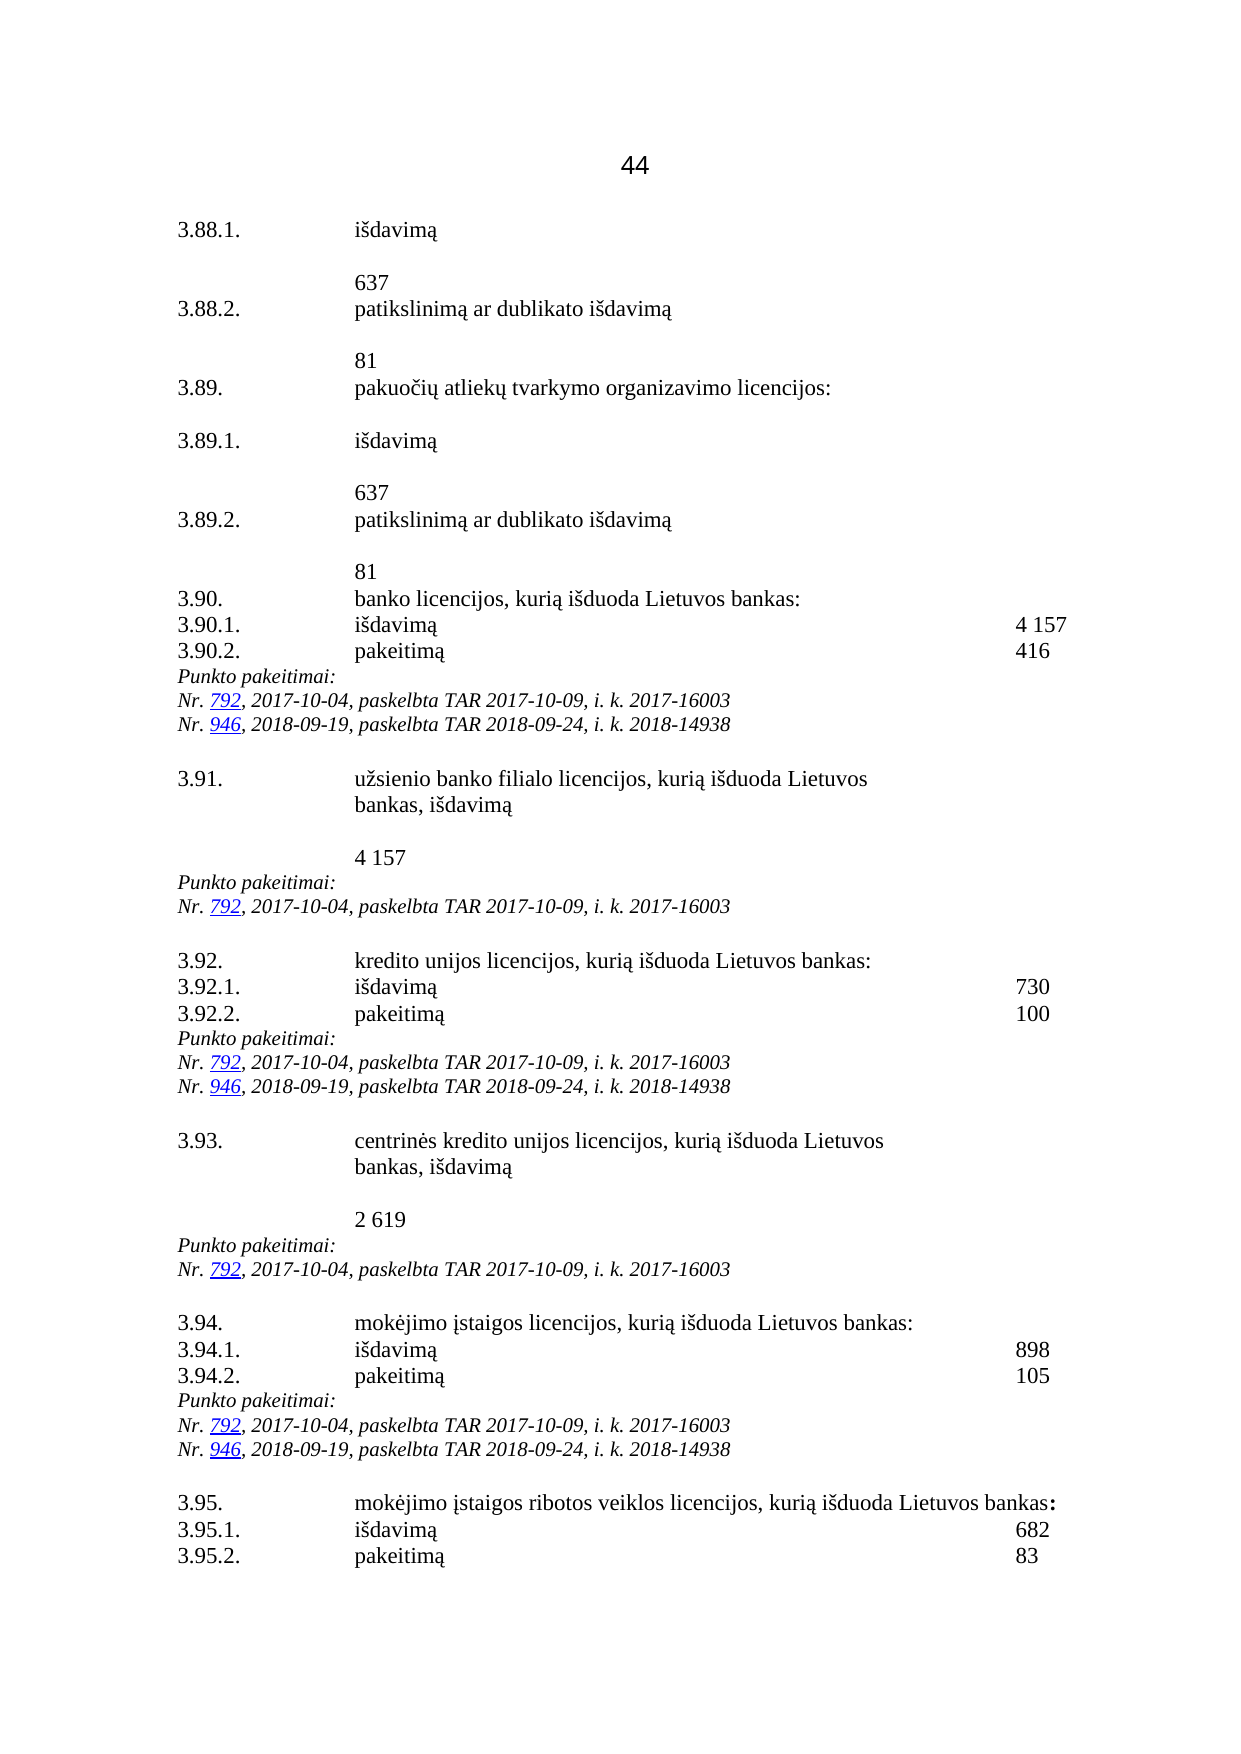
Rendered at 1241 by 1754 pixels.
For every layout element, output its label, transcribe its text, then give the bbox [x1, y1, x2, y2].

text 3.89.1. išdavimą 637 [177, 427, 945, 506]
text 3.95. mokėjimo įstaigos ribotos veiklos licencijos, kurią išduoda Lietuvos bankas: [177, 1489, 1093, 1516]
text Punkto pakeitimai: [177, 870, 1093, 894]
text bankas, išdavimą 4 157 [354, 791, 945, 870]
text Punkto pakeitimai: [177, 1026, 1093, 1050]
text 3.92.1. išdavimą 730 [177, 973, 1093, 1000]
text 3.94.2. pakeitimą 105 [177, 1362, 1093, 1388]
text Nr. 792, 2017-10-04, paskelbta TAR 2017-10-09, i. k. 2017-16003 [177, 894, 1093, 918]
text 3.92.2. pakeitimą 100 [177, 1000, 1093, 1026]
text Punkto pakeitimai: [177, 1388, 1093, 1412]
text bankas, išdavimą 2 619 [354, 1153, 945, 1232]
text Nr. 792, 2017-10-04, paskelbta TAR 2017-10-09, i. k. 2017-16003 [177, 1412, 1093, 1437]
text 3.95.1. išdavimą 682 [177, 1516, 1093, 1542]
text 3.93. centrinės kredito unijos licencijos, kurią išduoda Lietuvos [177, 1127, 945, 1153]
text 3.89. pakuočių atliekų tvarkymo organizavimo licencijos: [177, 374, 945, 427]
text 3.89.2. patikslinimą ar dublikato išdavimą 81 [177, 506, 945, 585]
text Nr. 946, 2018-09-19, paskelbta TAR 2018-09-24, i. k. 2018-14938 [177, 1437, 1093, 1461]
text 3.88.1. išdavimą 637 [177, 216, 945, 295]
text Punkto pakeitimai: [177, 664, 1093, 688]
text 3.90.2. pakeitimą 416 [177, 637, 1093, 664]
text 3.95.2. pakeitimą 83 [177, 1542, 1093, 1568]
text 3.90.1. išdavimą 4 157 [177, 611, 1093, 637]
text 3.91. užsienio banko filialo licencijos, kurią išduoda Lietuvos [177, 765, 945, 791]
text Nr. 792, 2017-10-04, paskelbta TAR 2017-10-09, i. k. 2017-16003 [177, 1050, 1093, 1074]
text 3.92. kredito unijos licencijos, kurią išduoda Lietuvos bankas: [177, 947, 1093, 973]
text 3.94.1. išdavimą 898 [177, 1336, 1093, 1362]
text 3.90. banko licencijos, kurią išduoda Lietuvos bankas: [177, 585, 1093, 611]
text 3.88.2. patikslinimą ar dublikato išdavimą 81 [177, 295, 945, 374]
text Nr. 946, 2018-09-19, paskelbta TAR 2018-09-24, i. k. 2018-14938 [177, 1074, 1093, 1098]
text Punkto pakeitimai: [177, 1232, 1093, 1257]
text 3.94. mokėjimo įstaigos licencijos, kurią išduoda Lietuvos bankas: [177, 1309, 1093, 1336]
text Nr. 792, 2017-10-04, paskelbta TAR 2017-10-09, i. k. 2017-16003 [177, 688, 1093, 712]
text Nr. 946, 2018-09-19, paskelbta TAR 2018-09-24, i. k. 2018-14938 [177, 712, 1093, 736]
text Nr. 792, 2017-10-04, paskelbta TAR 2017-10-09, i. k. 2017-16003 [177, 1257, 1093, 1281]
